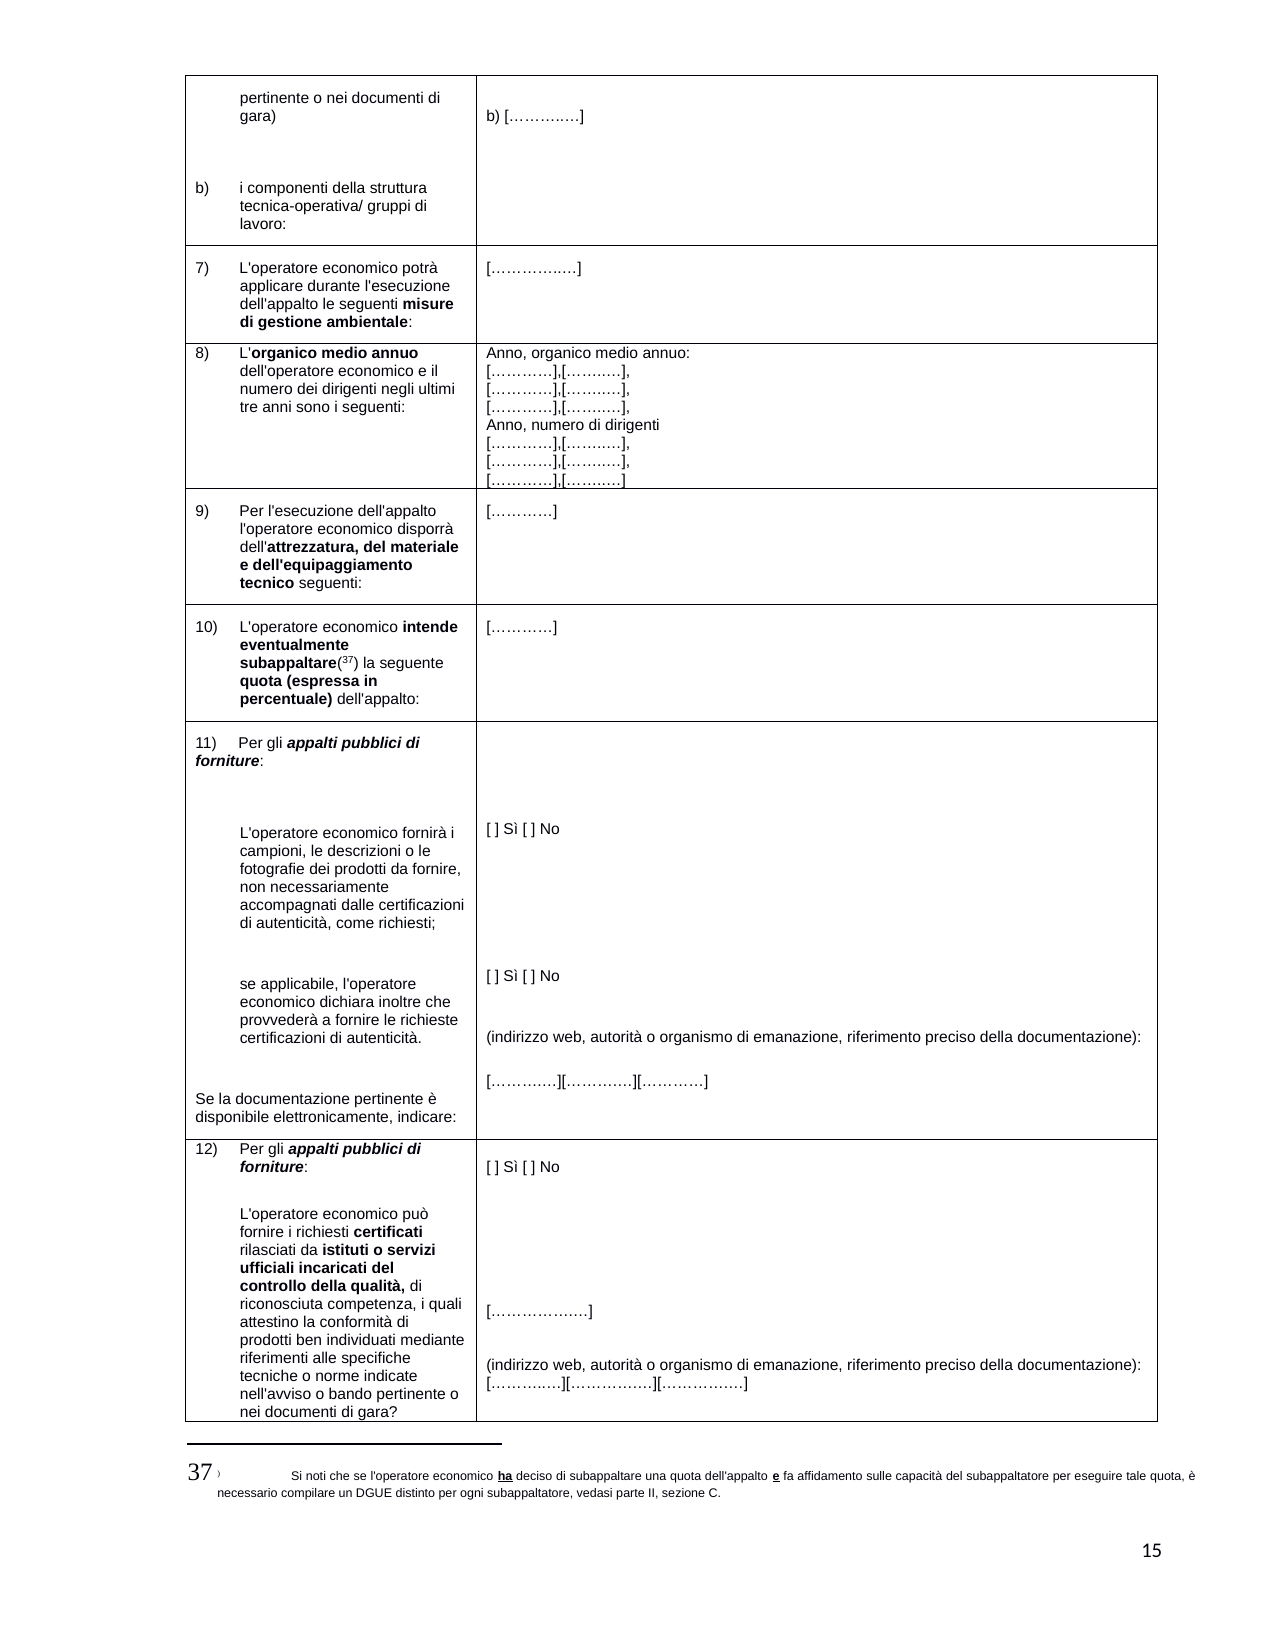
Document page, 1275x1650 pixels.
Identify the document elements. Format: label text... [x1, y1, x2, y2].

table_cell 8) L'organico medio annuo dell'operatore economico e il numero dei dirigenti negli ultimi tre anni sono i seguenti: [186, 344, 476, 488]
table_cell pertinente o nei documenti di gara) b) i componenti della struttura tecnica-operativa/ gruppi di lavoro: [186, 76, 476, 245]
table_cell Anno, organico medio annuo: […………],[……..…], […………],[……..…], […………],[……..…], Anno, numero di dirigenti […………],[……..…], […………],[……..…], […………],[……..…] [477, 344, 1157, 488]
table_cell […………..…] [477, 246, 1157, 343]
table_cell 9) Per l'esecuzione dell'appalto l'operatore economico disporrà dell'attrezzatura, del materiale e dell'equipaggiamento tecnico seguenti: [186, 489, 476, 604]
table_cell b) [………..…] [477, 76, 1157, 245]
table_cell […………] [477, 489, 1157, 604]
table_cell [ ] Sì [ ] No […………….…] (indirizzo web, autorità o organismo di emanazione, riferimento preciso della documentazione): [………..…][………….…][………….…] [477, 1140, 1157, 1421]
table_cell […………] [477, 605, 1157, 721]
table_cell 11) Per gli appalti pubblici di forniture: L'operatore economico fornirà i campioni, le descrizioni o le fotografie dei prodotti da fornire, non necessariamente accompagnati dalle certificazioni di autenticità, come richiesti; se applicabile, l'operatore economico dichiara inoltre che provvederà a fornire le richieste certificazioni di autenticità. Se la documentazione pertinente è disponibile elettronicamente, indicare: [186, 722, 476, 1139]
table_cell 7) L'operatore economico potrà applicare durante l'esecuzione dell'appalto le seguenti misure di gestione ambientale: [186, 246, 476, 343]
table_cell 12) Per gli appalti pubblici di forniture: L'operatore economico può fornire i richiesti certificati rilasciati da istituti o servizi ufficiali incaricati del controllo della qualità, di riconosciuta competenza, i quali attestino la conformità di prodotti ben individuati mediante riferimenti alle specifiche tecniche o norme indicate nell'avviso o bando pertinente o nei documenti di gara? [186, 1140, 476, 1421]
table_cell 10) L'operatore economico intende eventualmente subappaltare() la seguente quota (espressa in percentuale) dell'appalto: [186, 605, 476, 721]
table_cell [ ] Sì [ ] No [ ] Sì [ ] No (indirizzo web, autorità o organismo di emanazione, riferimento preciso della documentazione): [……….…][……….…][…………] [477, 722, 1157, 1139]
